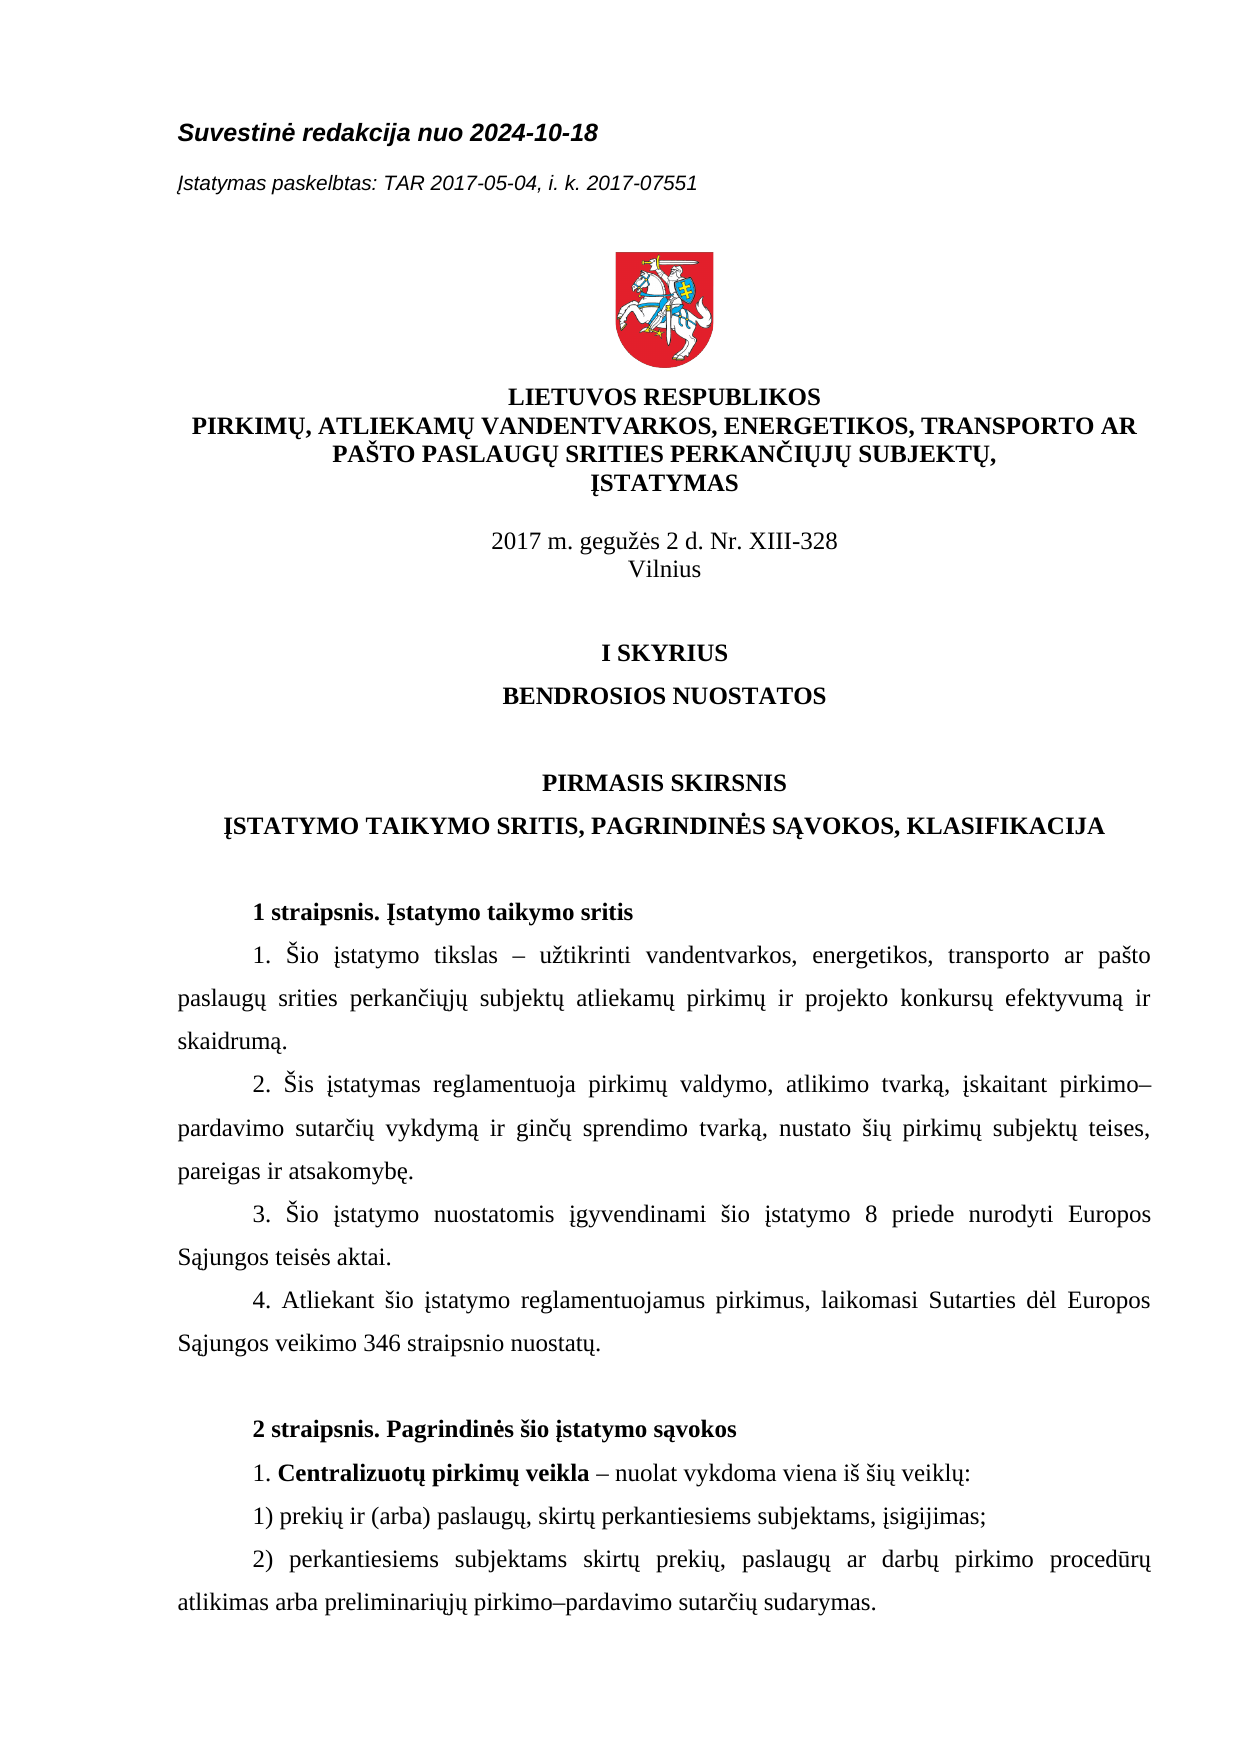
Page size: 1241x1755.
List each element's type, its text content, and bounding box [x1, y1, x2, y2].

text 1) prekių ir (arba) paslaugų, skirtų perkantiesiems subjektams, įsigijimas; [177, 1501, 1152, 1529]
text PIRKIMŲ, ATLIEKAMŲ VANDENTVARKOS, ENERGETIKOS, TRANSPORTO AR PAŠTO PASLAUGŲ SRITIES PERKANČIŲJŲ SUBJEKTŲ, [177, 411, 1152, 468]
text BENDROSIOS NUOSTATOS [177, 681, 1152, 710]
text Vilnius [177, 554, 1152, 583]
text 2) perkantiesiems subjektams skirtų prekių, paslaugų ar darbų pirkimo procedūrų atlikimas arba preliminariųjų pirkimo–pardavimo sutarčių sudarymas. [177, 1544, 1152, 1616]
text Suvestinė redakcija nuo 2024-10-18 [177, 118, 1152, 147]
text 4. Atliekant šio įstatymo reglamentuojamus pirkimus, laikomasi Sutarties dėl Europos Sąjungos veikimo 346 straipsnio nuostatų. [177, 1285, 1152, 1357]
text PIRMASIS SKIRSNIS [177, 768, 1152, 796]
text 1 straipsnis. Įstatymo taikymo sritis [177, 897, 1152, 926]
text Įstatymas paskelbtas: TAR 2017-05-04, i. k. 2017-07551 [177, 171, 1152, 195]
text 2017 m. gegužės 2 d. Nr. XIII-328 [177, 526, 1152, 554]
text 2. Šis įstatymas reglamentuoja pirkimų valdymo, atlikimo tvarką, įskaitant pirkimo–pardavimo sutarčių vykdymą ir ginčų sprendimo tvarką, nustato šių pirkimų subjektų teises, pareigas ir atsakomybę. [177, 1069, 1152, 1184]
text LIETUVOS RESPUBLIKOS [177, 382, 1152, 411]
text 3. Šio įstatymo nuostatomis įgyvendinami šio įstatymo 8 priede nurodyti Europos Sąjungos teisės aktai. [177, 1199, 1152, 1271]
text ĮSTATYMO TAIKYMO SRITIS, PAGRINDINĖS SĄVOKOS, KLASIFIKACIJA [177, 811, 1152, 839]
text 2 straipsnis. Pagrindinės šio įstatymo sąvokos [177, 1414, 1152, 1443]
text 1. Centralizuotų pirkimų veikla – nuolat vykdoma viena iš šių veiklų: [177, 1458, 1152, 1486]
text ĮSTATYMAS [177, 468, 1152, 497]
text I SKYRIUS [177, 638, 1152, 667]
text 1. Šio įstatymo tikslas – užtikrinti vandentvarkos, energetikos, transporto ar pašto paslaugų srities perkančiųjų subjektų atliekamų pirkimų ir projekto konkursų efektyvumą ir skaidrumą. [177, 940, 1152, 1055]
